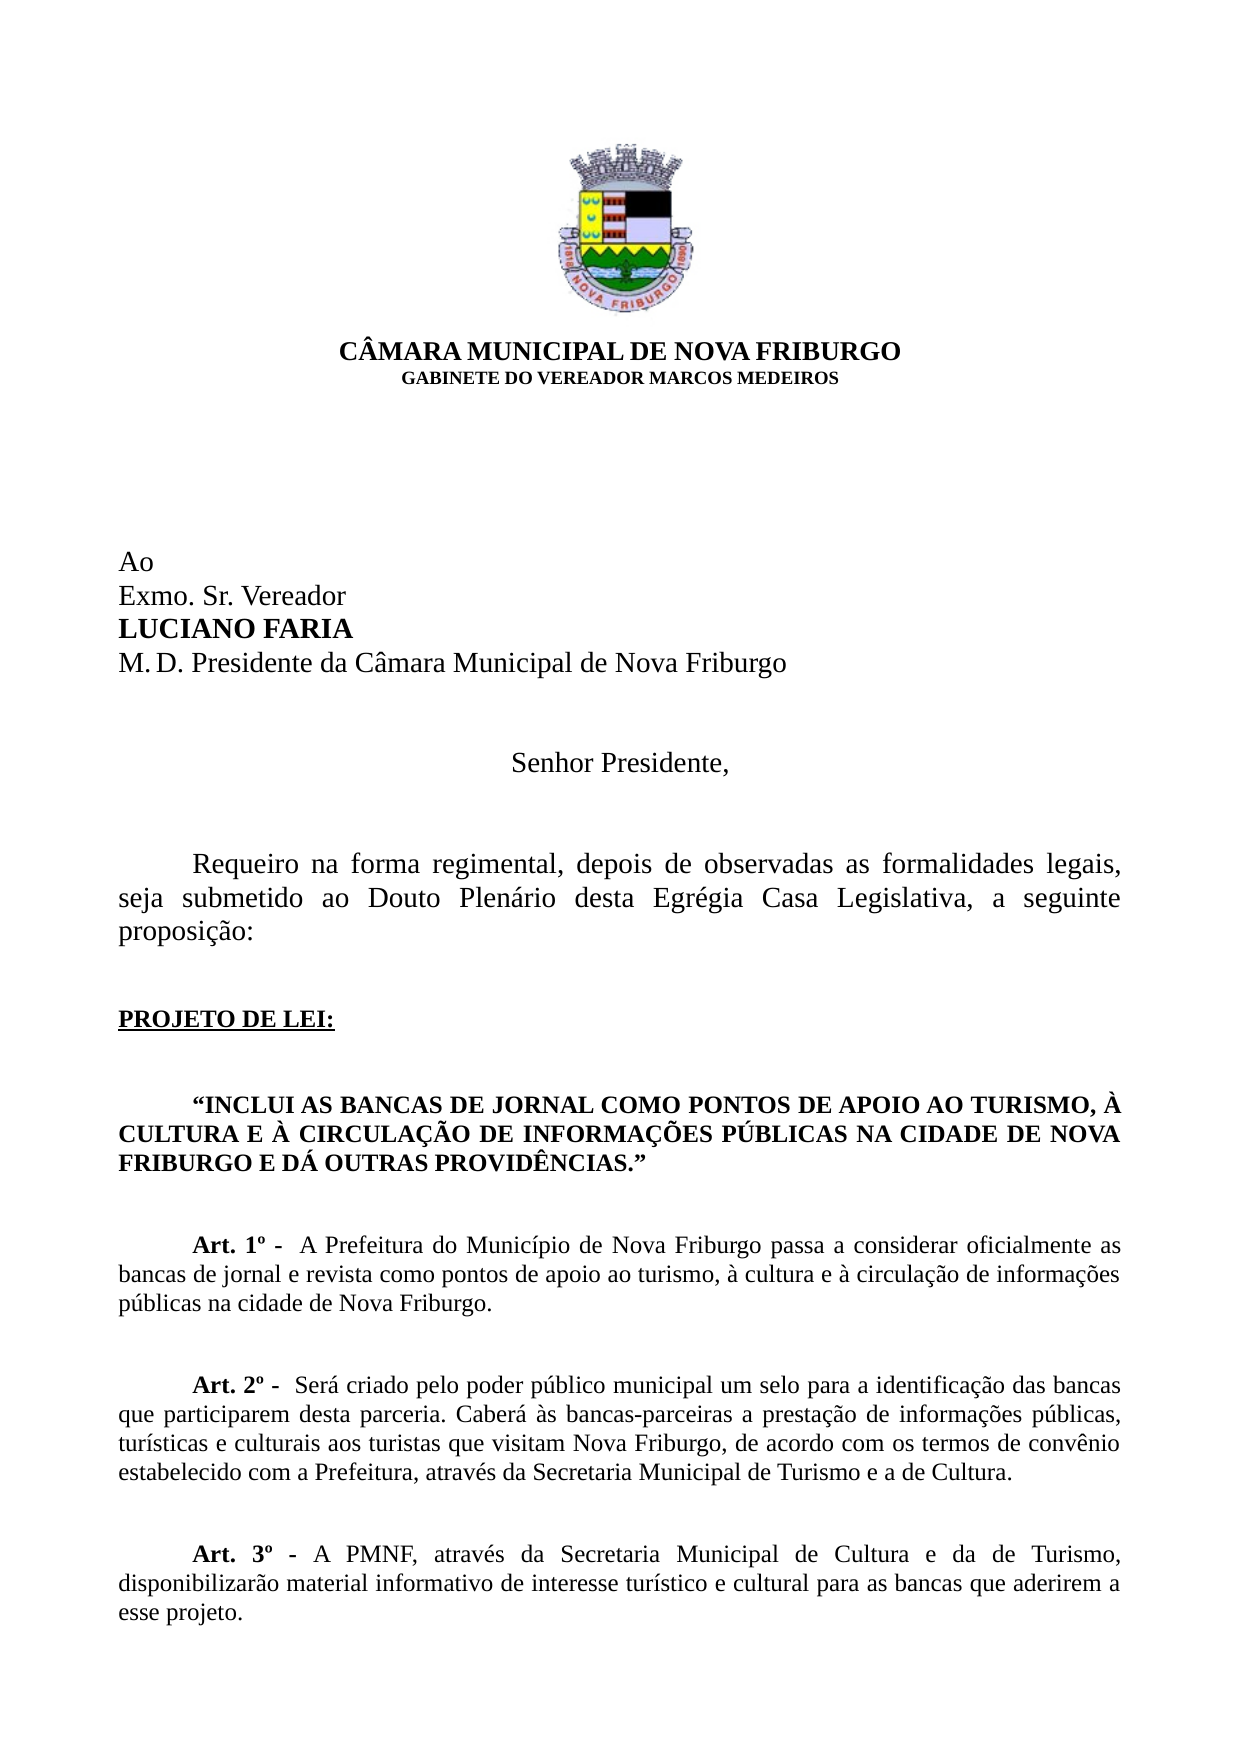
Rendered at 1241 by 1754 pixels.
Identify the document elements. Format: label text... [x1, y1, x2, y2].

text Art. 2º - Será criado pelo poder público municipal um selo para a identificação das bancas que participarem desta parceria. Caberá às bancas-parceiras a prestação de informações públicas, turísticas e culturais aos turistas que visitam Nova Friburgo, de acordo com os termos de convênio estabelecido com a Prefeitura, através da Secretaria Municipal de Turismo e a de Cultura. [118, 1371, 1122, 1486]
text Art. 3º - A PMNF, através da Secretaria Municipal de Cultura e da de Turismo, disponibilizarão material informativo de interesse turístico e cultural para as bancas que aderirem a esse projeto. [118, 1539, 1122, 1626]
text Ao [118, 544, 1122, 578]
text PROJETO DE LEI: [118, 1004, 1122, 1033]
text “INCLUI AS BANCAS DE JORNAL COMO PONTOS DE APOIO AO TURISMO, À CULTURA E À CIRCULAÇÃO DE INFORMAÇÕES PÚBLICAS NA CIDADE DE NOVA FRIBURGO E DÁ OUTRAS PROVIDÊNCIAS.” [118, 1091, 1122, 1177]
text Art. 1º - A Prefeitura do Município de Nova Friburgo passa a considerar oficialmente as bancas de jornal e revista como pontos de apoio ao turismo, à cultura e à circulação de informações públicas na cidade de Nova Friburgo. [118, 1231, 1122, 1317]
text Exmo. Sr. Vereador [118, 578, 1122, 611]
text LUCIANO FARIA [118, 611, 1122, 645]
text Senhor Presidente, [118, 746, 1122, 779]
list D. Presidente da Câmara Municipal de Nova Friburgo [118, 645, 1122, 678]
text CÂMARA MUNICIPAL DE NOVA FRIBURGO [118, 335, 1122, 367]
text GABINETE DO VEREADOR MARCOS MEDEIROS [118, 367, 1122, 388]
picture [537, 127, 703, 327]
text Requeiro na forma regimental, depois de observadas as formalidades legais, seja submetido ao Douto Plenário desta Egrégia Casa Legislativa, a seguinte proposição: [118, 846, 1122, 947]
